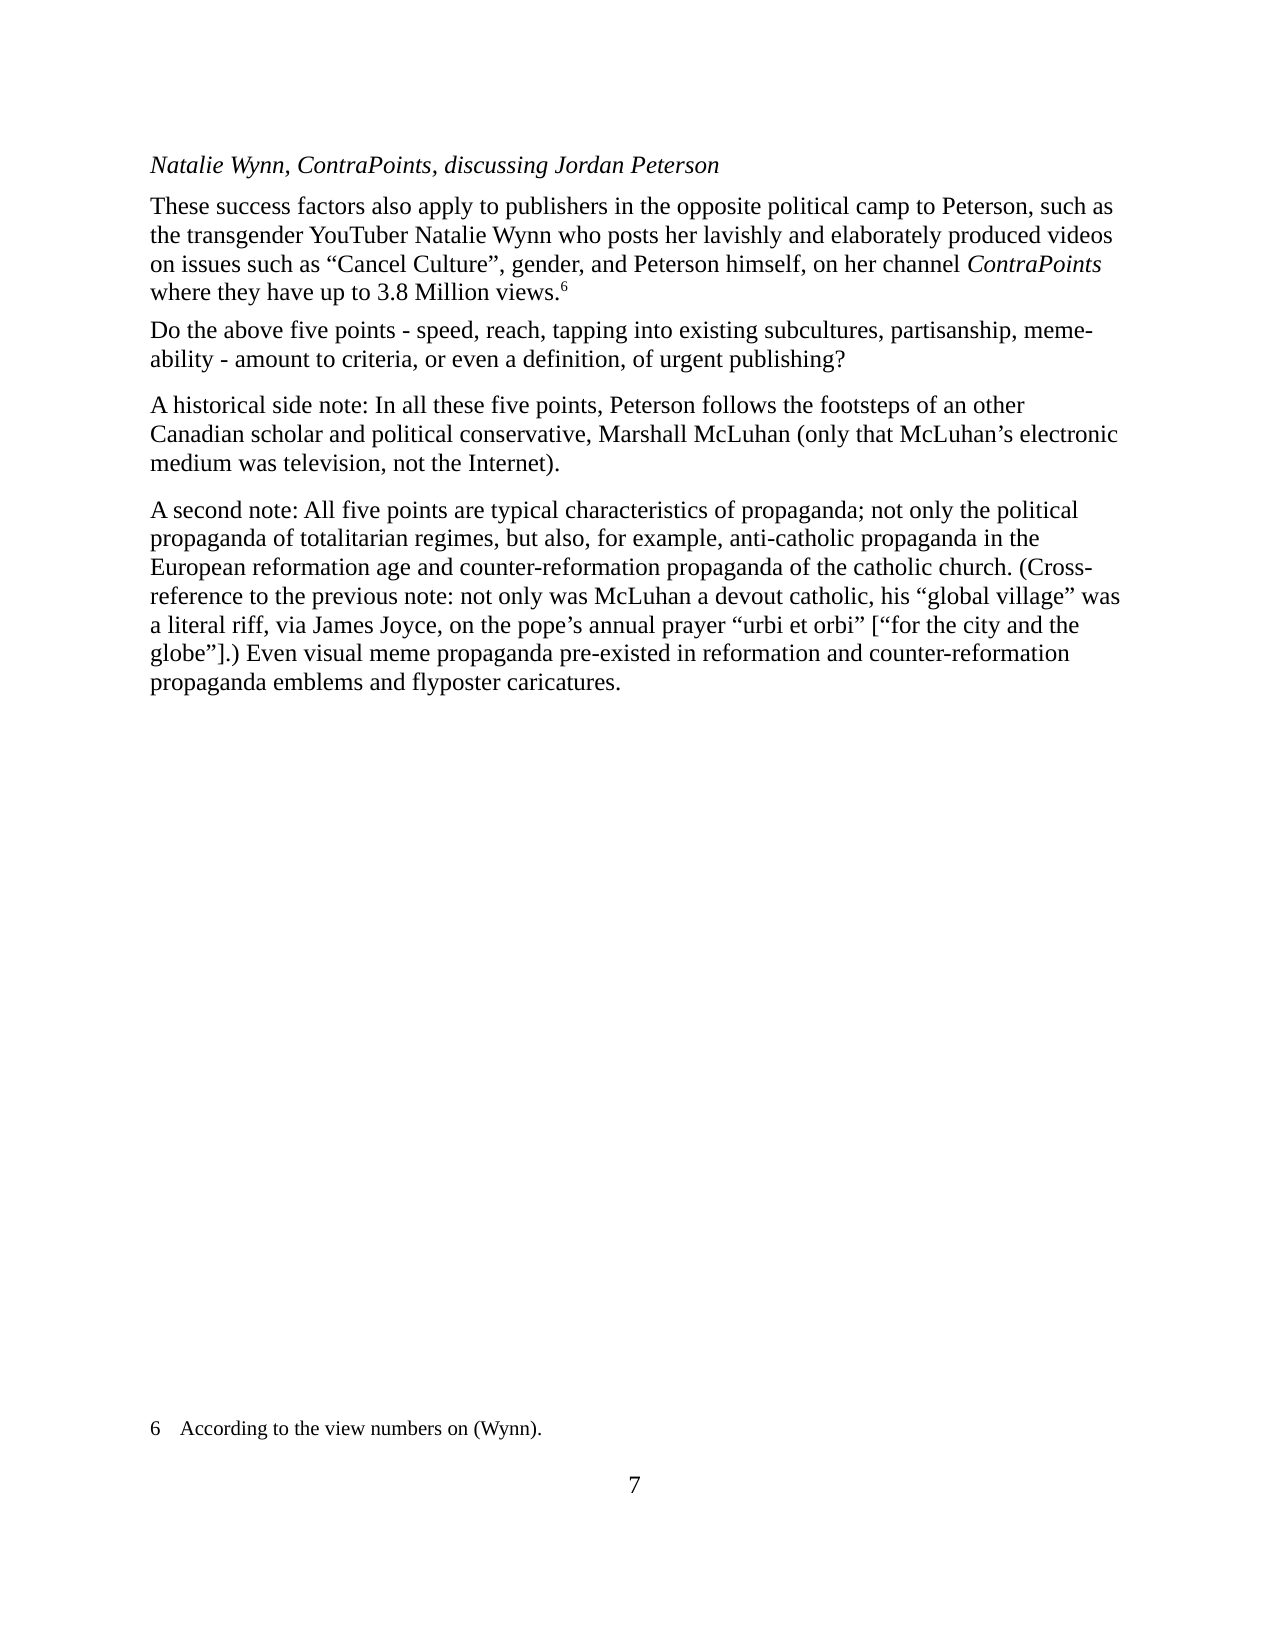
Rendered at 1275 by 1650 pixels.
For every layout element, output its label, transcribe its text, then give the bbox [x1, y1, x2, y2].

text These success factors also apply to publishers in the opposite political camp to Peterson, such as the transgender YouTuber Natalie Wynn who posts her lavishly and elaborately produced videos on issues such as “Cancel Culture”, gender, and Peterson himself, on her channel ContraPoints where they have up to 3.8 Million views. [150, 191, 1125, 306]
text Do the above five points - speed, reach, tapping into existing subcultures, partisanship, meme-ability - amount to criteria, or even a definition, of urgent publishing? [150, 315, 1125, 373]
text Natalie Wynn, ContraPoints, discussing Jordan Peterson [150, 150, 1125, 179]
text A historical side note: In all these five points, Peterson follows the footsteps of an other Canadian scholar and political conservative, Marshall McLuhan (only that McLuhan’s electronic medium was television, not the Internet). [150, 391, 1125, 477]
text According to the view numbers on (Wynn). [150, 1416, 1125, 1440]
text A second note: All five points are typical characteristics of propaganda; not only the political propaganda of totalitarian regimes, but also, for example, anti-catholic propaganda in the European reformation age and counter-reformation propaganda of the catholic church. (Cross-reference to the previous note: not only was McLuhan a devout catholic, his “global village” was a literal riff, via James Joyce, on the pope’s annual prayer “urbi et orbi” [“for the city and the globe”].) Even visual meme propaganda pre-existed in reformation and counter-reformation propaganda emblems and flyposter caricatures. [150, 495, 1125, 696]
